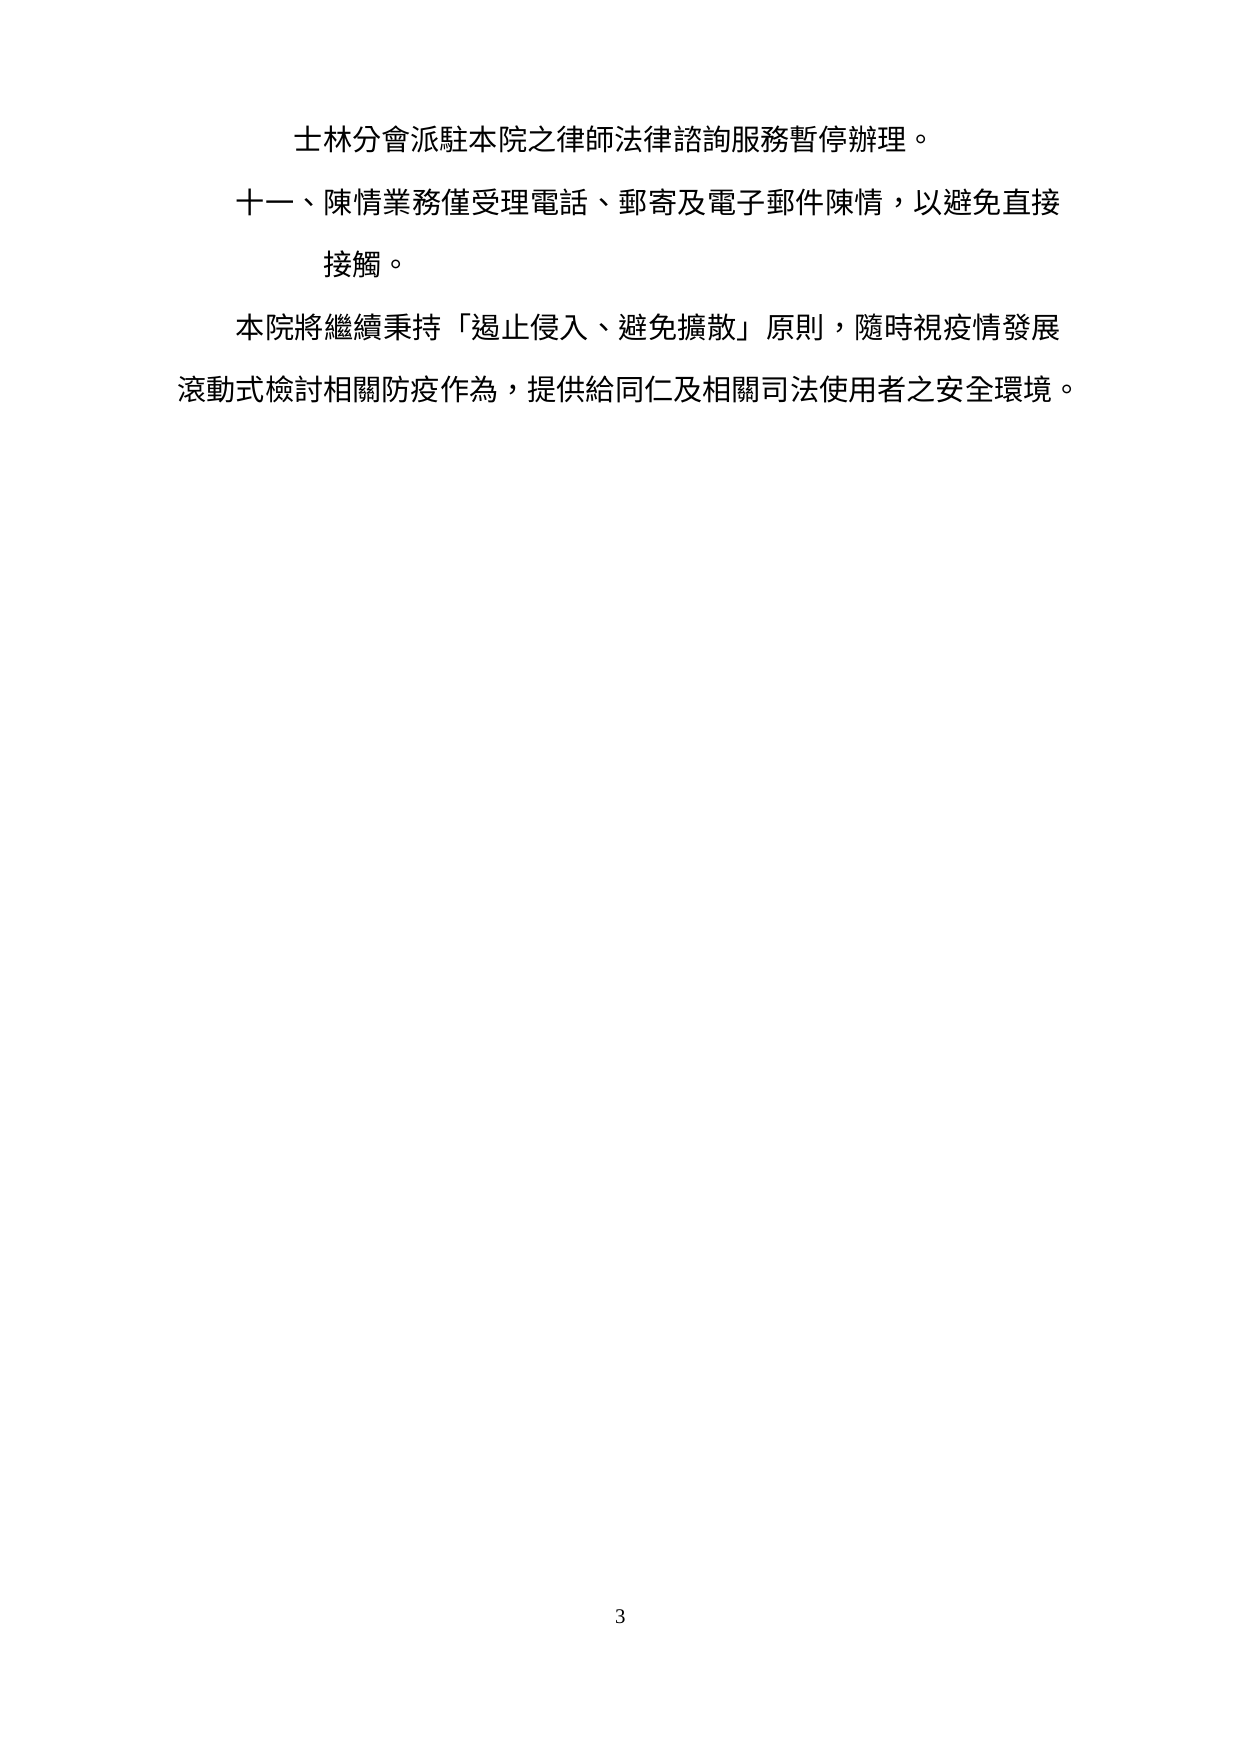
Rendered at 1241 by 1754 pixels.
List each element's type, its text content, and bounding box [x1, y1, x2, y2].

text 士林分會派駐本院之律師法律諮詢服務暫停辦理。 [235, 96, 1063, 159]
text 十一、陳情業務僅受理電話、郵寄及電子郵件陳情，以避免直接接觸。 [235, 159, 1063, 284]
text 本院將繼續秉持「遏止侵入、避免擴散」原則，隨時視疫情發展，滾動式檢討相關防疫作為，提供給同仁及相關司法使用者之安全環境。 [177, 284, 1063, 409]
